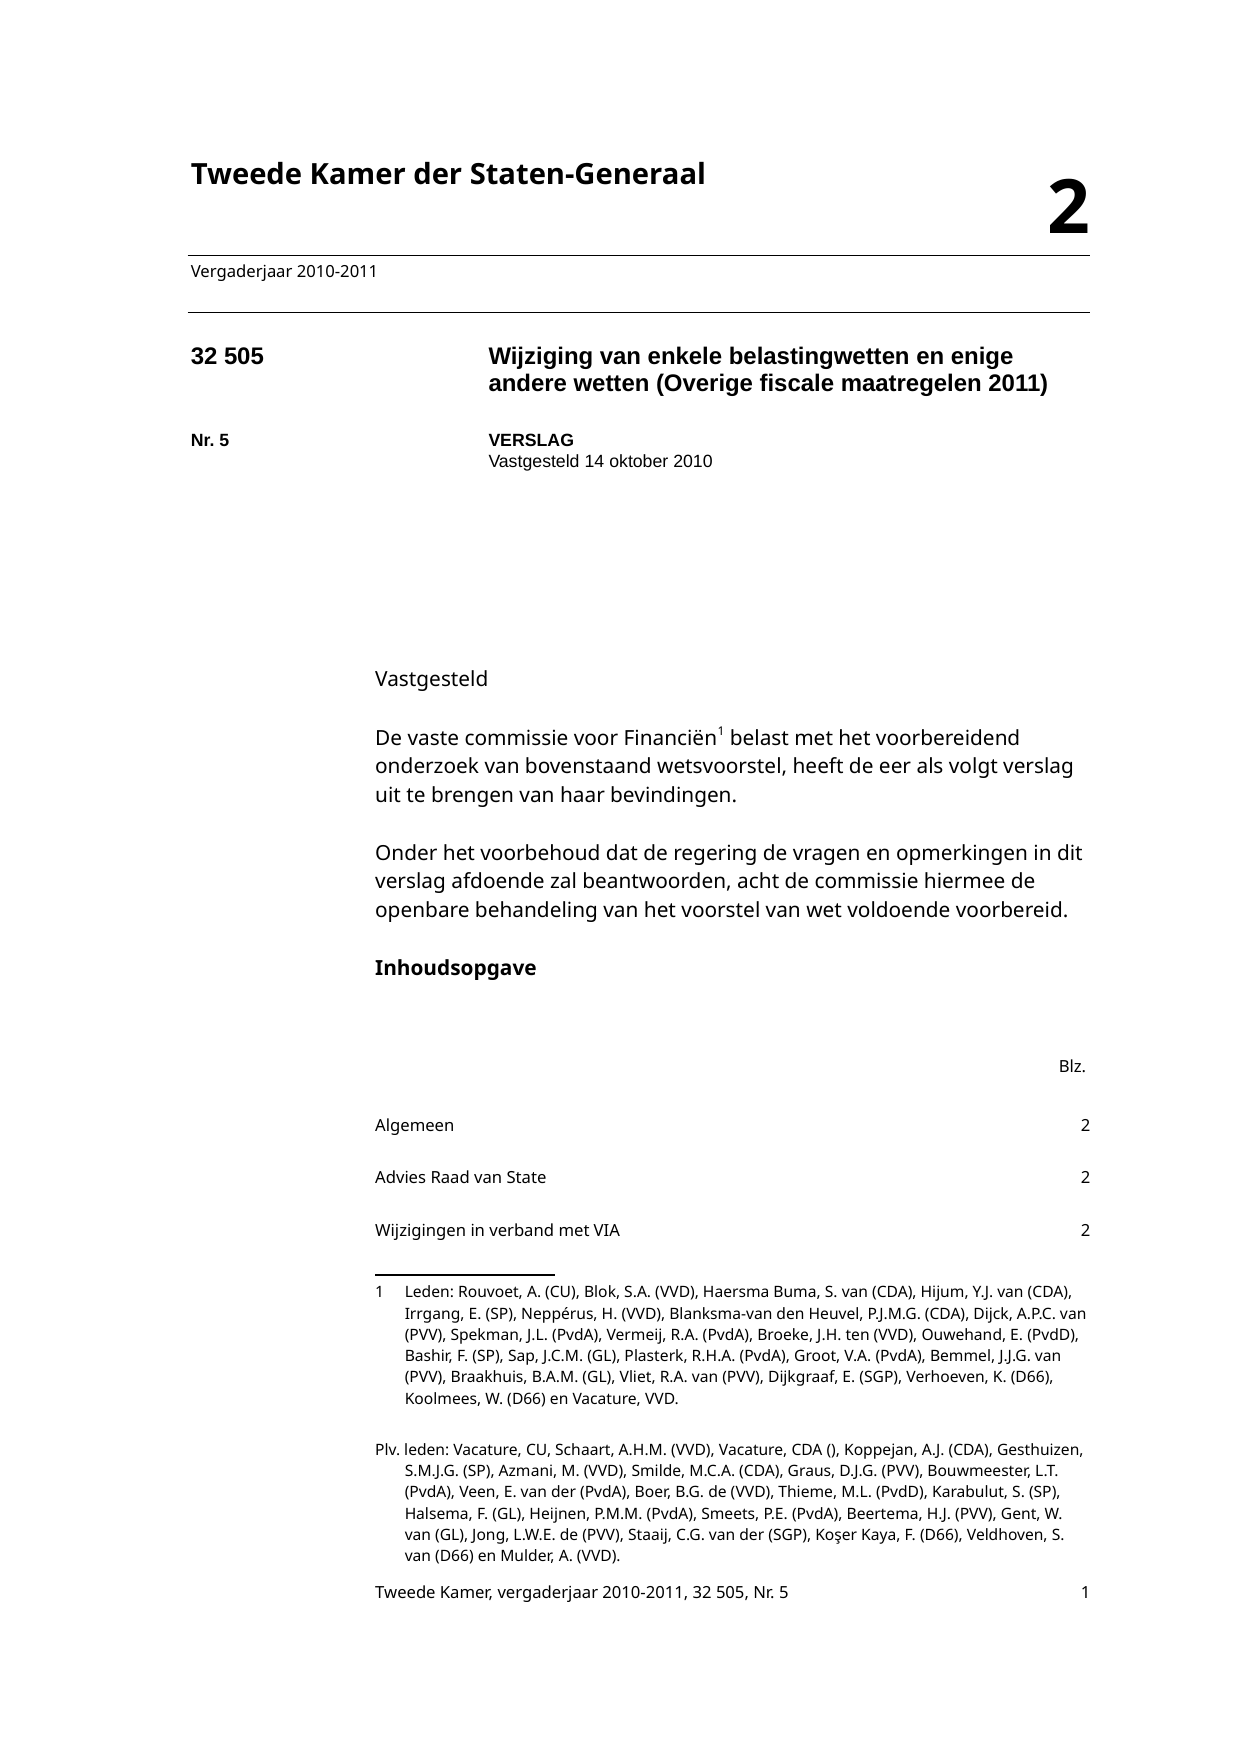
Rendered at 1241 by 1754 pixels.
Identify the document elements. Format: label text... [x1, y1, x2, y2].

table_header Tweede Kamer der Staten-Generaal [188, 150, 909, 255]
text Plv. leden: Vacature, CU, Schaart, A.H.M. (VVD), Vacature, CDA (), Koppejan, A.J. (CDA), Gesthuizen, S.M.J.G. (SP), Azmani, M. (VVD), Smilde, M.C.A. (CDA), Graus, D.J.G. (PVV), Bouwmeester, L.T. (PvdA), Veen, E. van der (PvdA), Boer, B.G. de (VVD), Thieme, M.L. (PvdD), Karabulut, S. (SP), Halsema, F. (GL), Heijnen, P.M.M. (PvdA), Smeets, P.E. (PvdA), Beertema, H.J. (PVV), Gent, W. van (GL), Jong, L.W.E. de (PVV), Staaij, C.G. van der (SGP), Koşer Kaya, F. (D66), Veldhoven, S. van (D66) en Mulder, A. (VVD). [375, 1367, 1090, 1566]
table_header 2 [910, 150, 1090, 255]
table_cell 32 505 [188, 339, 485, 427]
text Onder het voorbehoud dat de regering de vragen en opmerkingen in dit verslag afdoende zal beantwoorden, acht de commissie hiermee de openbare behandeling van het voorstel van wet voldoende voorbereid. [375, 838, 1090, 923]
table_cell [485, 256, 1090, 312]
table_cell Wijziging van enkele belastingwetten en enige andere wetten (Overige fiscale maatregelen 2011) [485, 339, 1090, 427]
text Leden: Rouvoet, A. (CU), Blok, S.A. (VVD), Haersma Buma, S. van (CDA), Hijum, Y.J. van (CDA), Irrgang, E. (SP), Neppérus, H. (VVD), Blanksma-van den Heuvel, P.J.M.G. (CDA), Dijck, A.P.C. van (PVV), Spekman, J.L. (PvdA), Vermeij, R.A. (PvdA), Broeke, J.H. ten (VVD), Ouwehand, E. (PvdD), Bashir, F. (SP), Sap, J.C.M. (GL), Plasterk, R.H.A. (PvdA), Groot, V.A. (PvdA), Bemmel, J.J.G. van (PVV), Braakhuis, B.A.M. (GL), Vliet, R.A. van (PVV), Dijkgraaf, E. (SGP), Verhoeven, K. (D66), Koolmees, W. (D66) en Vacature, VVD. [375, 1109, 1090, 1337]
table_cell VERSLAG Vastgesteld 14 oktober 2010 [485, 427, 1090, 546]
table_cell [485, 313, 1090, 339]
text De vaste commissie voor Financiën belast met het voorbereidend onderzoek van bovenstaand wetsvoorstel, heeft de eer als volgt verslag uit te brengen van haar bevindingen. [375, 723, 1090, 808]
table_cell [188, 313, 485, 339]
table_cell Vergaderjaar 2010-2011 [188, 256, 485, 312]
text Vastgesteld [375, 664, 1090, 693]
table_cell Nr. 5 [188, 427, 485, 546]
